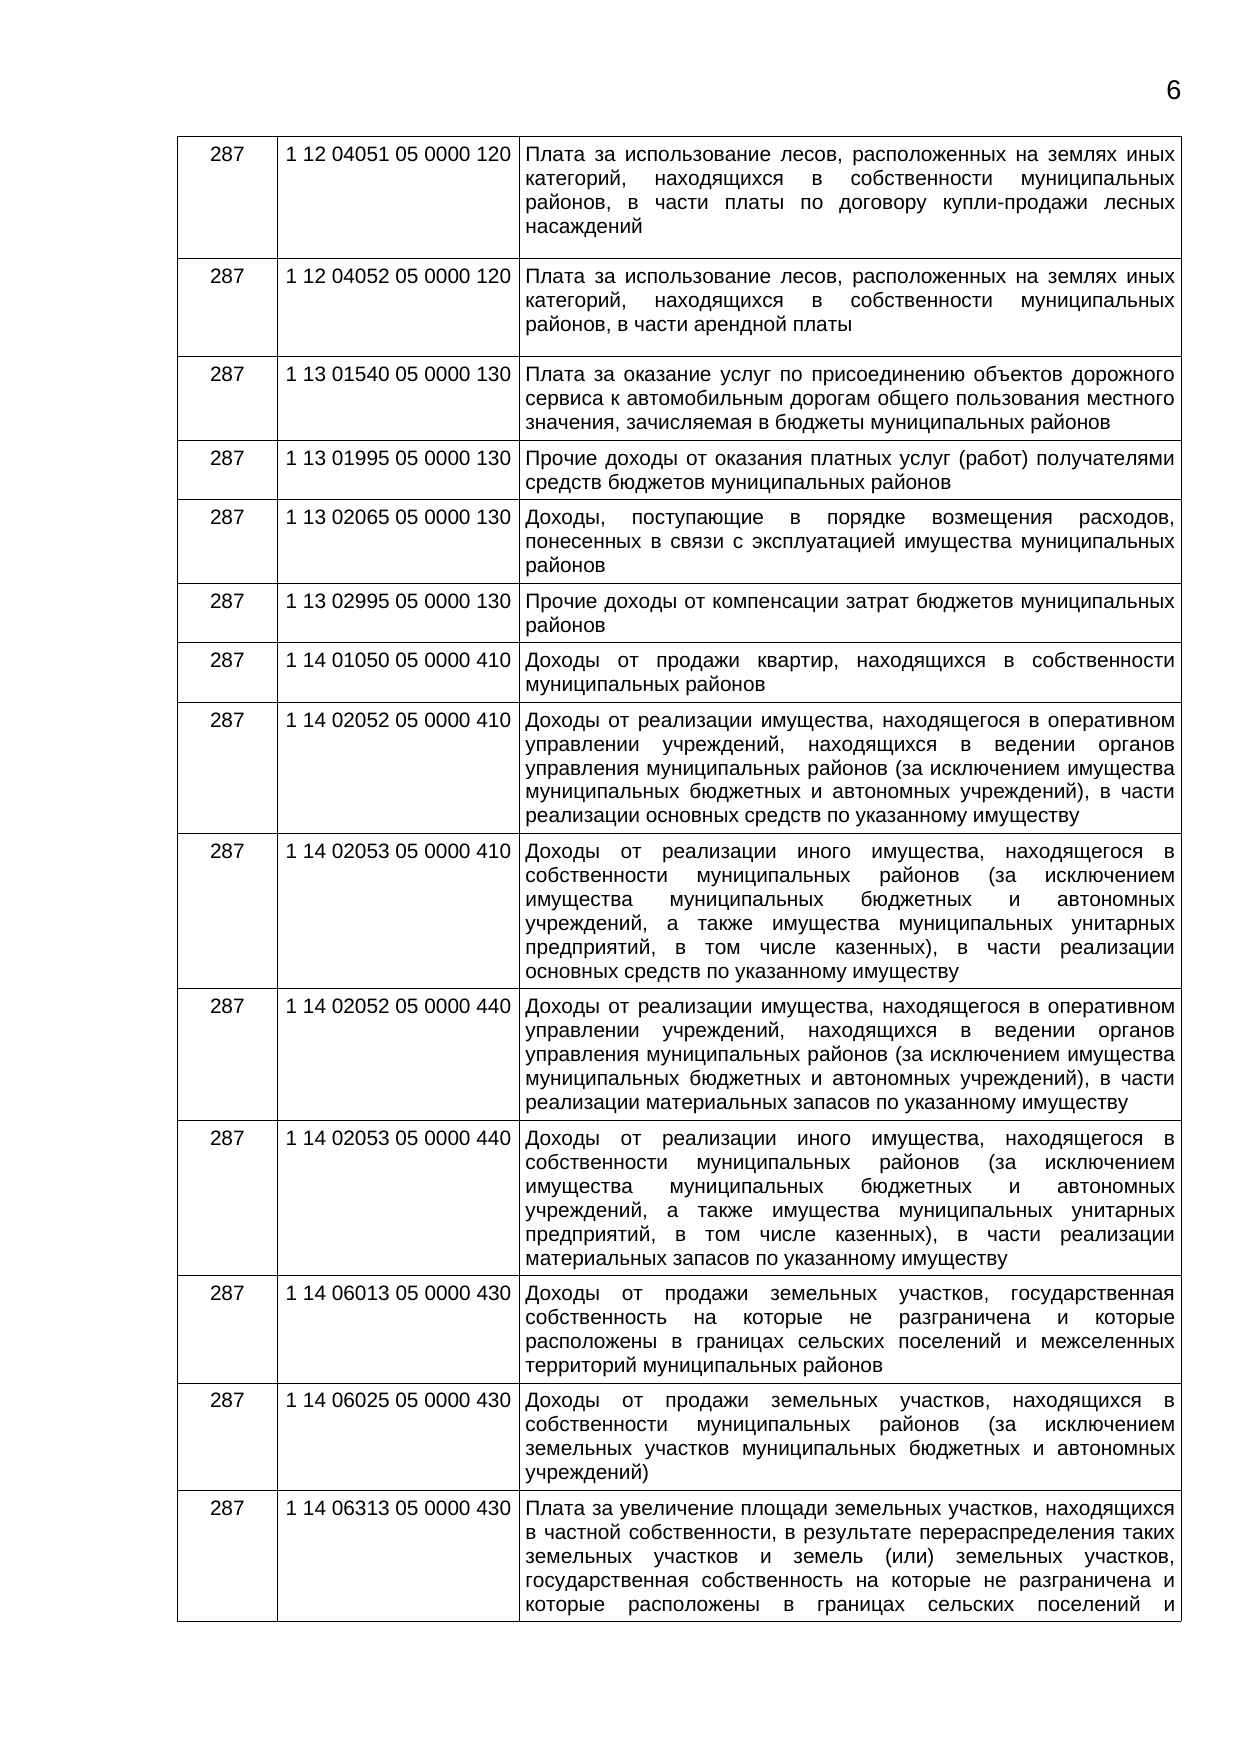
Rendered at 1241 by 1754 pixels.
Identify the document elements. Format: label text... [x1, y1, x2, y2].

table_cell 287 [178, 643, 277, 702]
table_cell 1 13 02065 05 0000 130 [278, 500, 519, 583]
table_cell 287 [178, 703, 277, 833]
table_cell 287 [178, 1121, 277, 1275]
table_cell 1 13 02995 05 0000 130 [278, 584, 519, 642]
table_cell Плата за оказание услуг по присоединению объектов дорожного сервиса к автомобильным дорогам общего пользования местного значения, зачисляемая в бюджеты муниципальных районов [520, 357, 1181, 440]
table_cell 1 14 02053 05 0000 410 [278, 834, 519, 988]
table_cell 287 [178, 137, 277, 258]
table_cell 287 [178, 259, 277, 356]
table_cell 1 14 02052 05 0000 410 [278, 703, 519, 833]
table_cell Прочие доходы от компенсации затрат бюджетов муниципальных районов [520, 584, 1181, 642]
table_cell 287 [178, 441, 277, 499]
table_cell 1 12 04051 05 0000 120 [278, 137, 519, 258]
table_cell Доходы от реализации имущества, находящегося в оперативном управлении учреждений, находящихся в ведении органов управления муниципальных районов (за исключением имущества муниципальных бюджетных и автономных учреждений), в части реализации материальных запасов по указанному имуществу [520, 989, 1181, 1120]
table_cell 1 14 06025 05 0000 430 [278, 1384, 519, 1490]
table_cell Доходы от продажи квартир, находящихся в собственности муниципальных районов [520, 643, 1181, 702]
table_cell 287 [178, 1276, 277, 1382]
table_cell Плата за использование лесов, расположенных на землях иных категорий, находящихся в собственности муниципальных районов, в части арендной платы [520, 259, 1181, 356]
table_cell 287 [178, 357, 277, 440]
table_cell Прочие доходы от оказания платных услуг (работ) получателями средств бюджетов муниципальных районов [520, 441, 1181, 499]
table_cell 1 14 06313 05 0000 430 [278, 1491, 519, 1621]
table_cell 287 [178, 584, 277, 642]
table_cell Плата за использование лесов, расположенных на землях иных категорий, находящихся в собственности муниципальных районов, в части платы по договору купли-продажи лесных насаждений [520, 137, 1181, 258]
table_cell 1 14 02052 05 0000 440 [278, 989, 519, 1120]
table_cell Доходы от реализации иного имущества, находящегося в собственности муниципальных районов (за исключением имущества муниципальных бюджетных и автономных учреждений, а также имущества муниципальных унитарных предприятий, в том числе казенных), в части реализации материальных запасов по указанному имуществу [520, 1121, 1181, 1275]
table_cell 1 14 06013 05 0000 430 [278, 1276, 519, 1382]
table_cell Плата за увеличение площади земельных участков, находящихся в частной собственности, в результате перераспределения таких земельных участков и земель (или) земельных участков, государственная собственность на которые не разграничена и которые расположены в границах сельских поселений и [520, 1491, 1181, 1621]
table_cell Доходы от продажи земельных участков, государственная собственность на которые не разграничена и которые расположены в границах сельских поселений и межселенных территорий муниципальных районов [520, 1276, 1181, 1382]
table_cell 287 [178, 834, 277, 988]
table_cell Доходы от продажи земельных участков, находящихся в собственности муниципальных районов (за исключением земельных участков муниципальных бюджетных и автономных учреждений) [520, 1384, 1181, 1490]
table_cell 287 [178, 989, 277, 1120]
table_cell 1 14 01050 05 0000 410 [278, 643, 519, 702]
table_cell 287 [178, 1491, 277, 1621]
table_cell Доходы от реализации иного имущества, находящегося в собственности муниципальных районов (за исключением имущества муниципальных бюджетных и автономных учреждений, а также имущества муниципальных унитарных предприятий, в том числе казенных), в части реализации основных средств по указанному имуществу [520, 834, 1181, 988]
table_cell Доходы, поступающие в порядке возмещения расходов, понесенных в связи с эксплуатацией имущества муниципальных районов [520, 500, 1181, 583]
table_cell 1 12 04052 05 0000 120 [278, 259, 519, 356]
table_cell 1 13 01995 05 0000 130 [278, 441, 519, 499]
table_cell Доходы от реализации имущества, находящегося в оперативном управлении учреждений, находящихся в ведении органов управления муниципальных районов (за исключением имущества муниципальных бюджетных и автономных учреждений), в части реализации основных средств по указанному имуществу [520, 703, 1181, 833]
table_cell 287 [178, 1384, 277, 1490]
table_cell 1 13 01540 05 0000 130 [278, 357, 519, 440]
table_cell 1 14 02053 05 0000 440 [278, 1121, 519, 1275]
table_cell 287 [178, 500, 277, 583]
